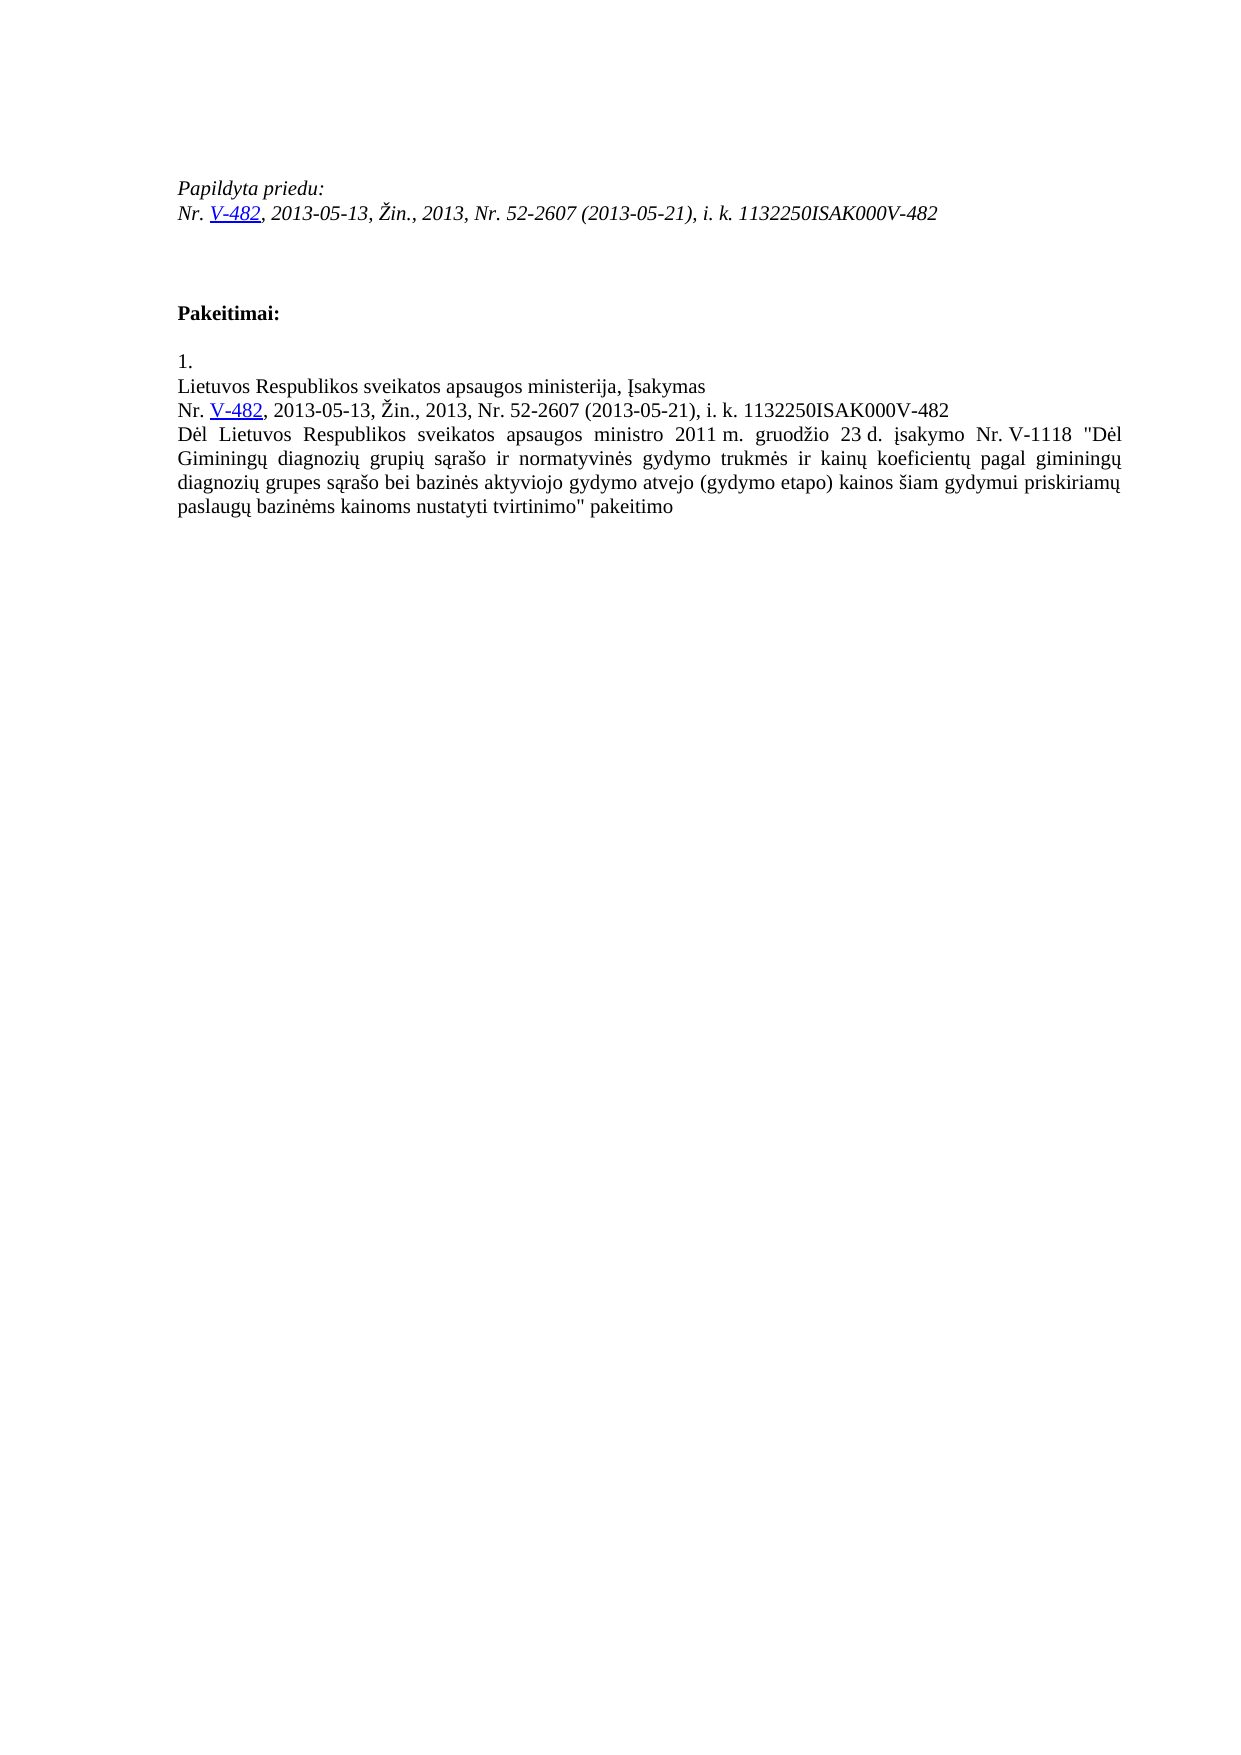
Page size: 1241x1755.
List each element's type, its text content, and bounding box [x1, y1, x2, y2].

text Dėl Lietuvos Respublikos sveikatos apsaugos ministro 2011 m. gruodžio 23 d. įsakymo Nr. V-1118 "Dėl Giminingų diagnozių grupių sąrašo ir normatyvinės gydymo trukmės ir kainų koeficientų pagal giminingų diagnozių grupes sąrašo bei bazinės aktyviojo gydymo atvejo (gydymo etapo) kainos šiam gydymui priskiriamų paslaugų bazinėms kainoms nustatyti tvirtinimo" pakeitimo [177, 422, 1122, 518]
text Nr. V-482, 2013-05-13, Žin., 2013, Nr. 52-2607 (2013-05-21), i. k. 1132250ISAK000V-482 [177, 200, 1122, 224]
text 1. [177, 349, 1122, 373]
text Lietuvos Respublikos sveikatos apsaugos ministerija, Įsakymas [177, 373, 1122, 398]
text Pakeitimai: [177, 301, 1122, 325]
text Nr. V-482, 2013-05-13, Žin., 2013, Nr. 52-2607 (2013-05-21), i. k. 1132250ISAK000V-482 [177, 398, 1122, 422]
text Papildyta priedu: [177, 176, 1122, 200]
